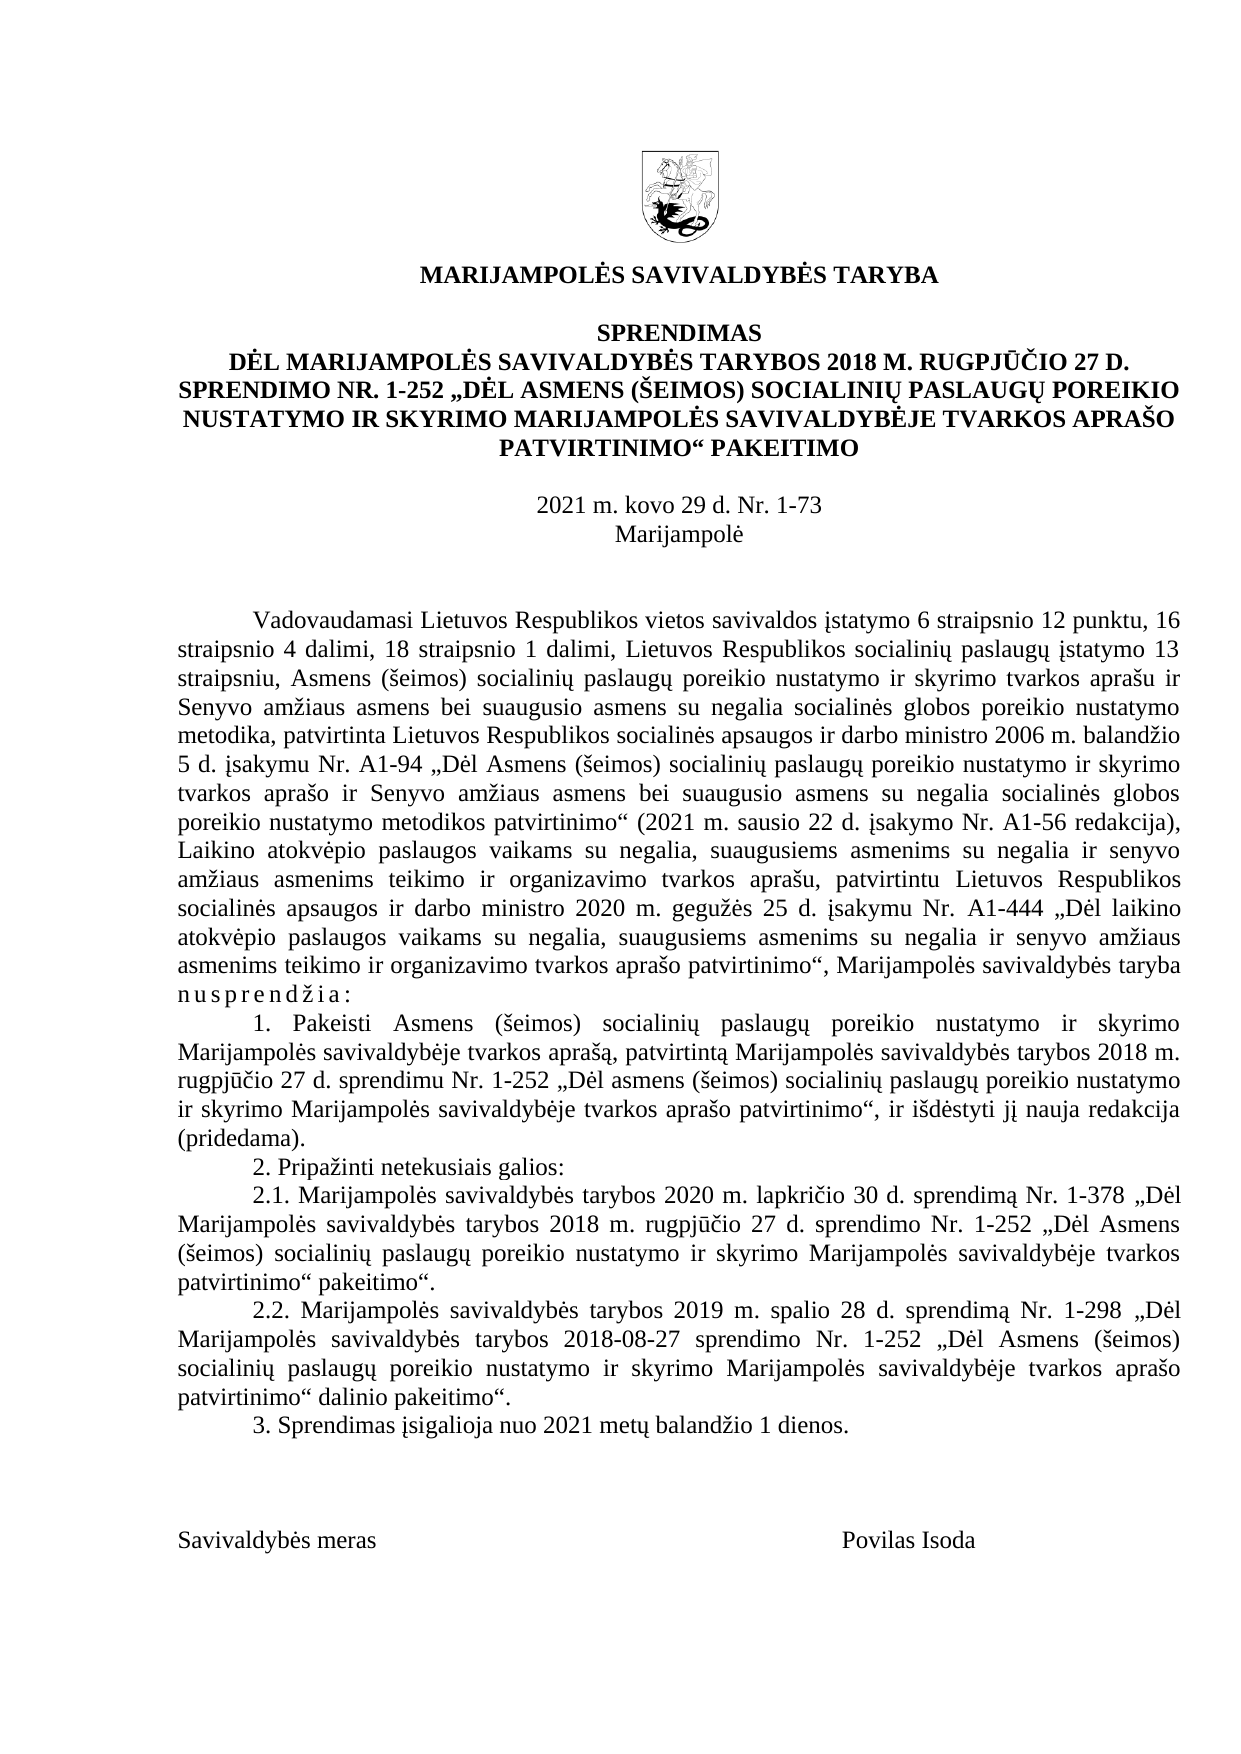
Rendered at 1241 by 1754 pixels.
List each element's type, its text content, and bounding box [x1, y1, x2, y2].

text DĖL MARIJAMPOLĖS SAVIVALDYBĖS TARYBOS 2018 M. RUGPJŪČIO 27 D. SPRENDIMO NR. 1-252 „DĖL ASMENS (ŠEIMOS) SOCIALINIŲ PASLAUGŲ POREIKIO NUSTATYMO IR SKYRIMO MARIJAMPOLĖS SAVIVALDYBĖJE TVARKOS APRAŠO PATVIRTINIMO“ PAKEITIMO [177, 347, 1181, 462]
text 2.2. Marijampolės savivaldybės tarybos 2019 m. spalio 28 d. sprendimą Nr. 1-298 „Dėl Marijampolės savivaldybės tarybos 2018-08-27 sprendimo Nr. 1-252 „Dėl Asmens (šeimos) socialinių paslaugų poreikio nustatymo ir skyrimo Marijampolės savivaldybėje tvarkos aprašo patvirtinimo“ dalinio pakeitimo“. [177, 1295, 1181, 1410]
text SPRENDIMAS [177, 318, 1181, 347]
text MARIJAMPOLĖS SAVIVALDYBĖS TARYBA [177, 260, 1181, 289]
text Marijampolė [177, 519, 1181, 548]
text Vadovaudamasi Lietuvos Respublikos vietos savivaldos įstatymo 6 straipsnio 12 punktu, 16 straipsnio 4 dalimi, 18 straipsnio 1 dalimi, Lietuvos Respublikos socialinių paslaugų įstatymo 13 straipsniu, Asmens (šeimos) socialinių paslaugų poreikio nustatymo ir skyrimo tvarkos aprašu ir Senyvo amžiaus asmens bei suaugusio asmens su negalia socialinės globos poreikio nustatymo metodika, patvirtinta Lietuvos Respublikos socialinės apsaugos ir darbo ministro 2006 m. balandžio 5 d. įsakymu Nr. A1-94 „Dėl Asmens (šeimos) socialinių paslaugų poreikio nustatymo ir skyrimo tvarkos aprašo ir Senyvo amžiaus asmens bei suaugusio asmens su negalia socialinės globos poreikio nustatymo metodikos patvirtinimo“ (2021 m. sausio 22 d. įsakymo Nr. A1-56 redakcija), Laikino atokvėpio paslaugos vaikams su negalia, suaugusiems asmenims su negalia ir senyvo amžiaus asmenims teikimo ir organizavimo tvarkos aprašu, patvirtintu Lietuvos Respublikos socialinės apsaugos ir darbo ministro 2020 m. gegužės 25 d. įsakymu Nr. A1-444 „Dėl laikino atokvėpio paslaugos vaikams su negalia, suaugusiems asmenims su negalia ir senyvo amžiaus asmenims teikimo ir organizavimo tvarkos aprašo patvirtinimo“, Marijampolės savivaldybės taryba nusprendžia: [177, 605, 1181, 1008]
text 1. Pakeisti Asmens (šeimos) socialinių paslaugų poreikio nustatymo ir skyrimo Marijampolės savivaldybėje tvarkos aprašą, patvirtintą Marijampolės savivaldybės tarybos 2018 m. rugpjūčio 27 d. sprendimu Nr. 1-252 „Dėl asmens (šeimos) socialinių paslaugų poreikio nustatymo ir skyrimo Marijampolės savivaldybėje tvarkos aprašo patvirtinimo“, ir išdėstyti jį nauja redakcija (pridedama). [177, 1008, 1181, 1152]
text 2.1. Marijampolės savivaldybės tarybos 2020 m. lapkričio 30 d. sprendimą Nr. 1-378 „Dėl Marijampolės savivaldybės tarybos 2018 m. rugpjūčio 27 d. sprendimo Nr. 1-252 „Dėl Asmens (šeimos) socialinių paslaugų poreikio nustatymo ir skyrimo Marijampolės savivaldybėje tvarkos patvirtinimo“ pakeitimo“. [177, 1180, 1181, 1295]
text Savivaldybės meras Povilas Isoda [177, 1525, 1181, 1554]
text 3. Sprendimas įsigalioja nuo 2021 metų balandžio 1 dienos. [177, 1410, 1181, 1439]
text 2021 m. kovo 29 d. Nr. 1-73 [177, 490, 1181, 519]
text 2. Pripažinti netekusiais galios: [177, 1152, 1181, 1180]
